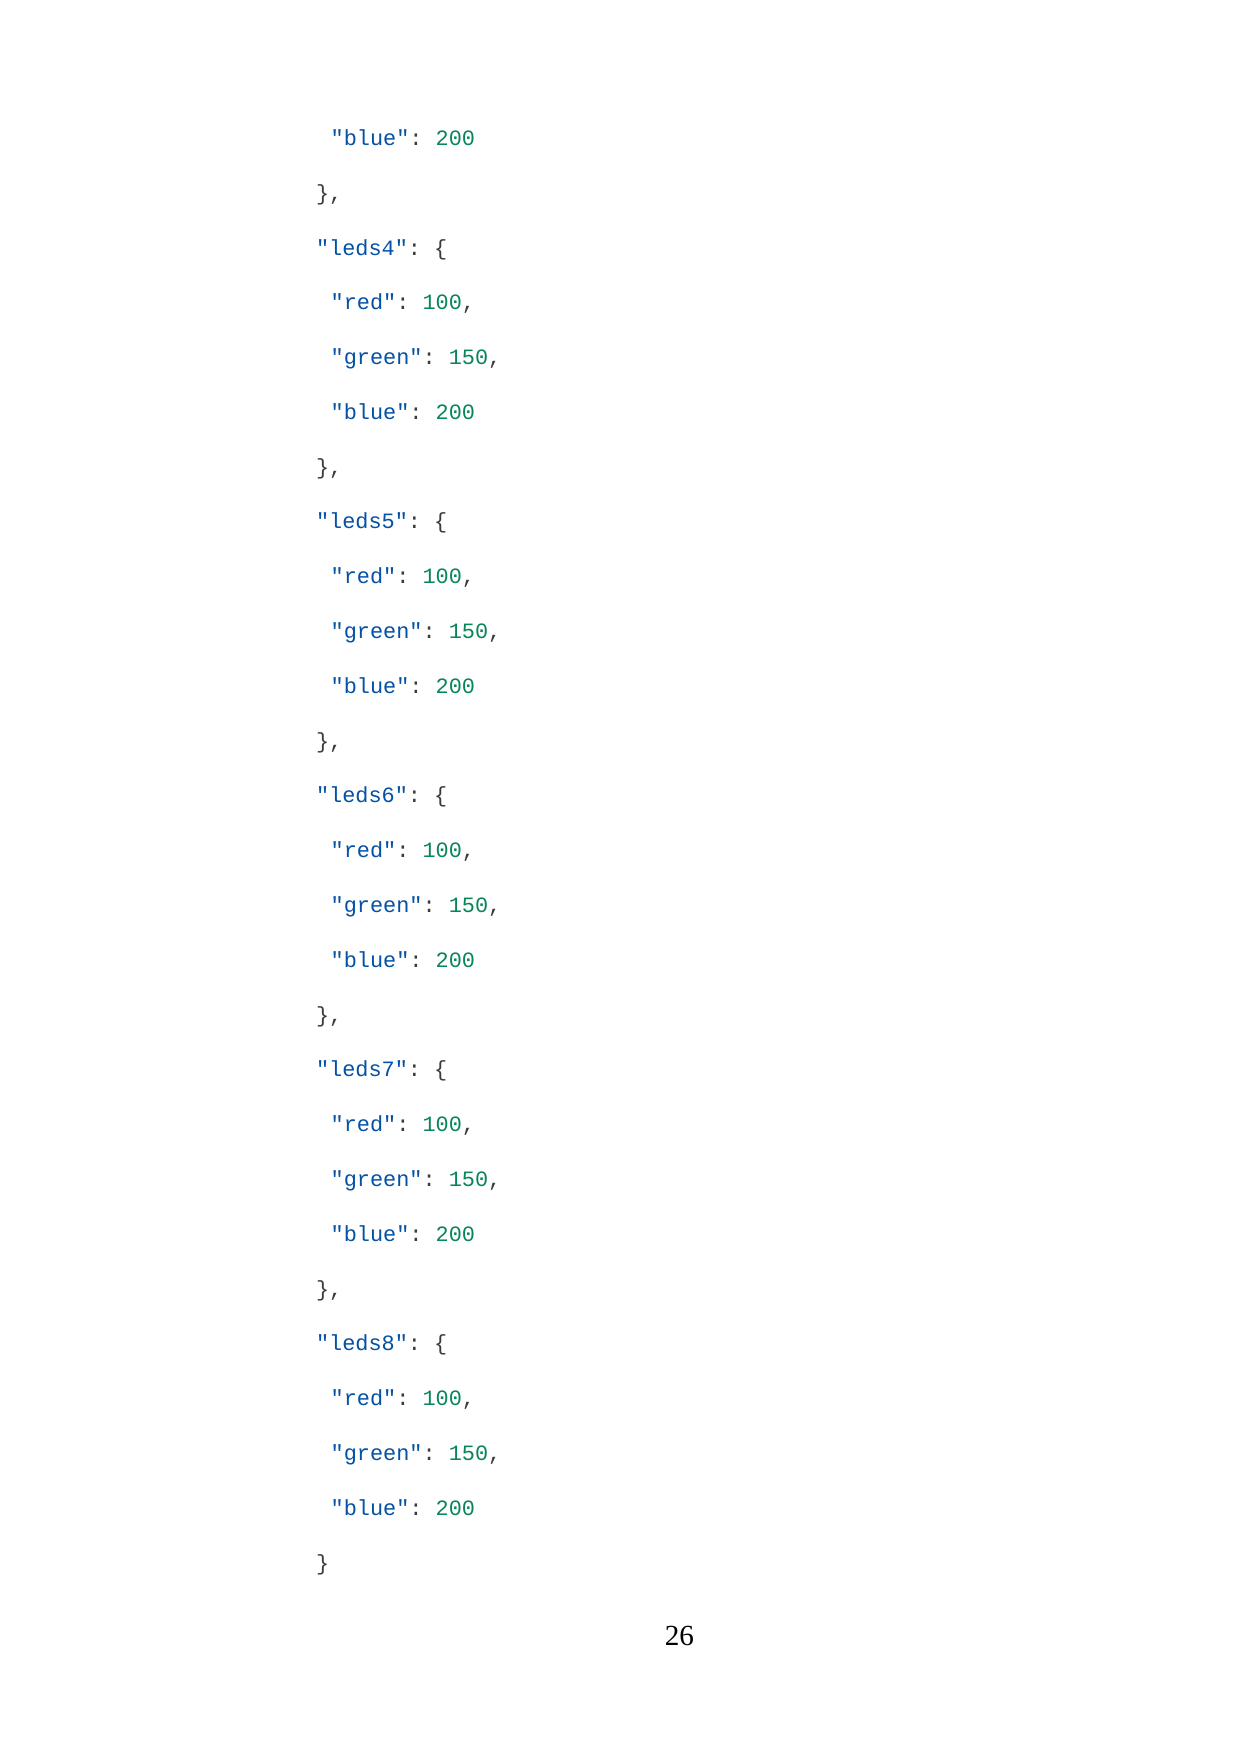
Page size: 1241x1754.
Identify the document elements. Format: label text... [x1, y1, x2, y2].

text "red": 100, [177, 282, 1181, 316]
text "red": 100, [177, 1378, 1181, 1412]
text "green": 150, [177, 1159, 1181, 1193]
text "red": 100, [177, 556, 1181, 590]
text "green": 150, [177, 337, 1181, 371]
text "blue": 200 [177, 1488, 1181, 1522]
text "blue": 200 [177, 118, 1181, 152]
text "red": 100, [177, 1104, 1181, 1138]
text }, [177, 447, 1181, 481]
text } [177, 1543, 1181, 1577]
text "leds8": { [177, 1323, 1181, 1357]
text "blue": 200 [177, 666, 1181, 700]
text }, [177, 721, 1181, 755]
text "blue": 200 [177, 940, 1181, 974]
text "leds5": { [177, 502, 1181, 536]
text "blue": 200 [177, 392, 1181, 426]
text "leds7": { [177, 1049, 1181, 1083]
text "green": 150, [177, 1433, 1181, 1467]
text }, [177, 173, 1181, 207]
text "green": 150, [177, 885, 1181, 919]
text "blue": 200 [177, 1214, 1181, 1248]
text }, [177, 995, 1181, 1029]
text }, [177, 1269, 1181, 1303]
text "leds6": { [177, 776, 1181, 809]
text "green": 150, [177, 611, 1181, 645]
text "red": 100, [177, 830, 1181, 864]
text "leds4": { [177, 228, 1181, 262]
